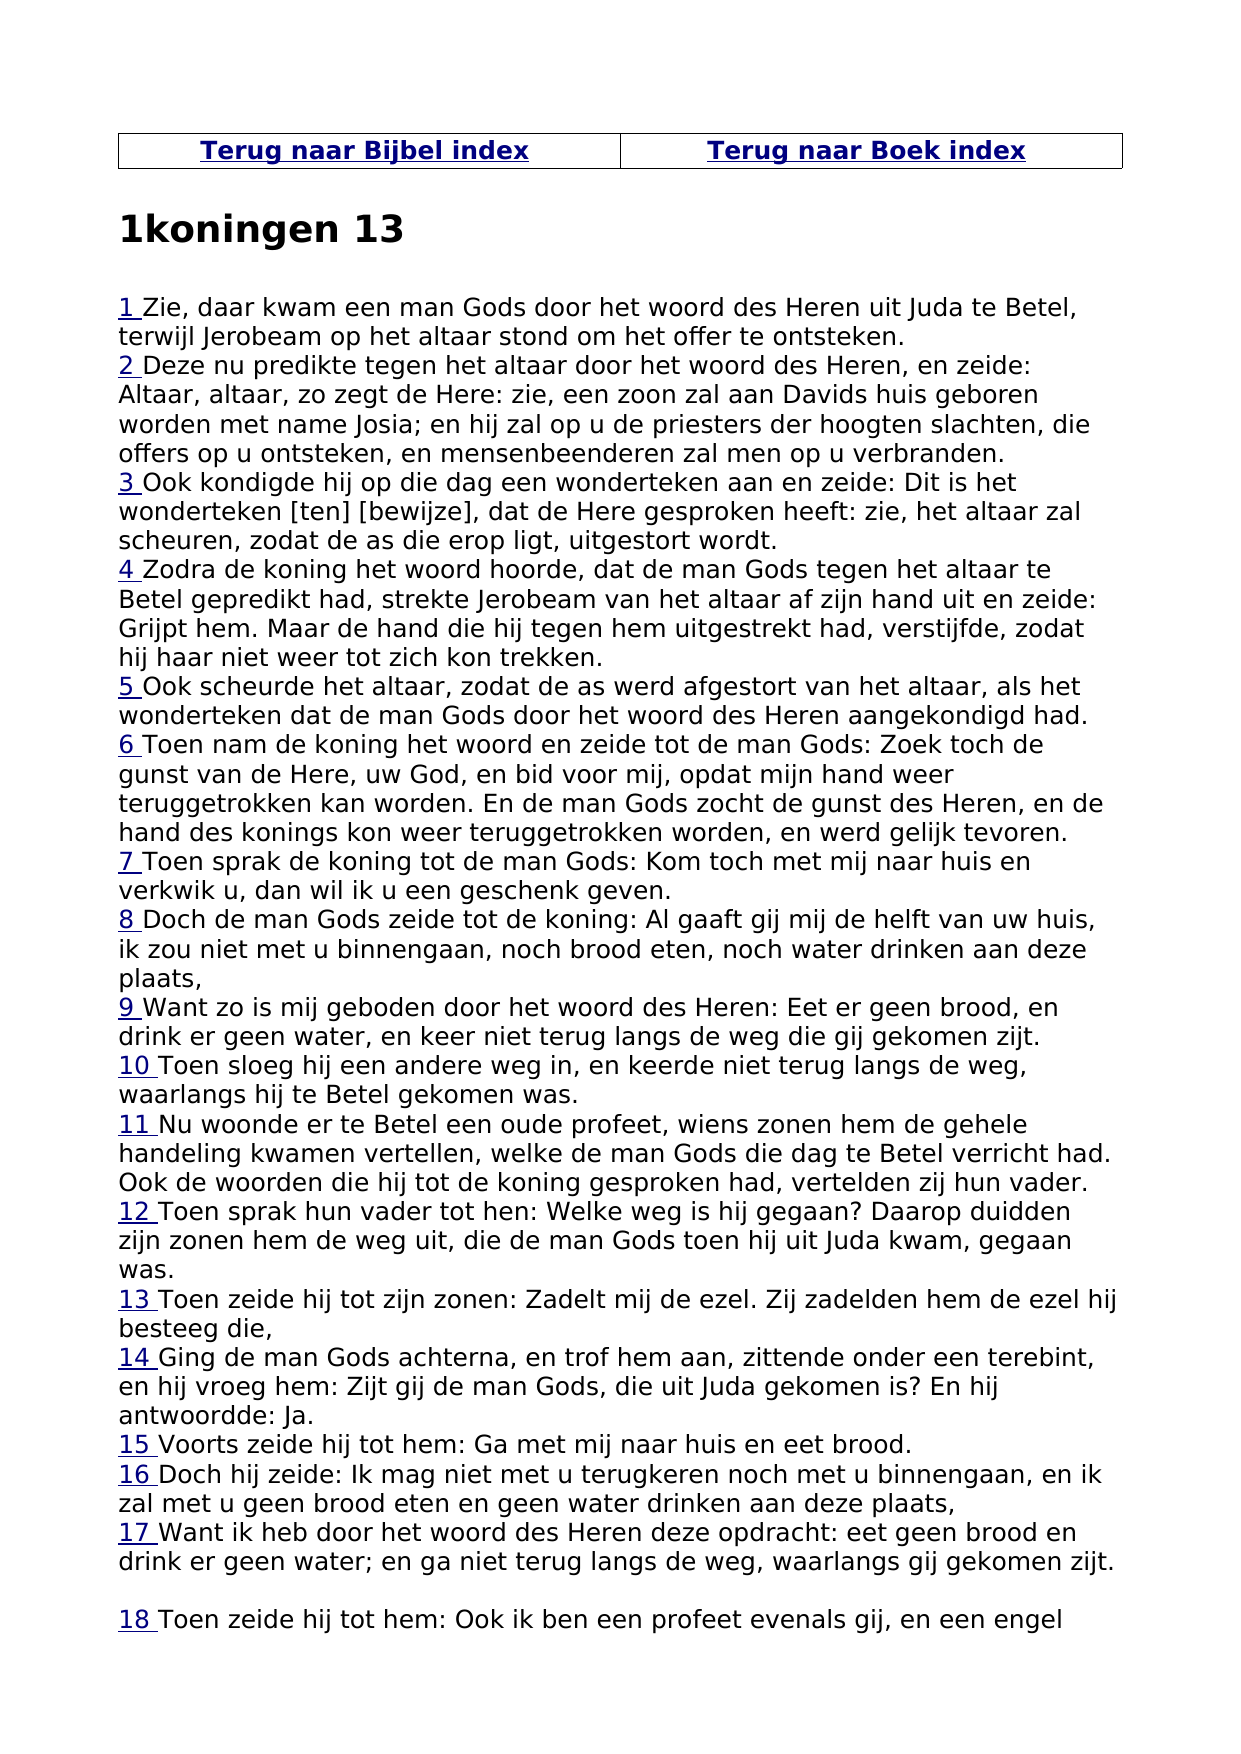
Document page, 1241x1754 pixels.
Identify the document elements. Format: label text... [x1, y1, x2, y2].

table_header Terug naar Bijbel index [119, 134, 620, 168]
table_header Terug naar Boek index [621, 134, 1122, 168]
subtitle 1koningen 13 [118, 208, 1122, 252]
text 1 Zie, daar kwam een man Gods door het woord des Heren uit Juda te Betel, terwijl Jerobeam op het altaar stond om het offer te ontsteken. 2 Deze nu predikte tegen het altaar door het woord des Heren, en zeide: Altaar, altaar, zo zegt de Here: zie, een zoon zal aan Davids huis geboren worden met name Josia; en hij zal op u de priesters der hoogten slachten, die offers op u ontsteken, en mensenbeenderen zal men op u verbranden. 3 Ook kondigde hij op die dag een wonderteken aan en zeide: Dit is het wonderteken [ten] [bewijze], dat de Here gesproken heeft: zie, het altaar zal scheuren, zodat de as die erop ligt, uitgestort wordt. 4 Zodra de koning het woord hoorde, dat de man Gods tegen het altaar te Betel gepredikt had, strekte Jerobeam van het altaar af zijn hand uit en zeide: Grijpt hem. Maar de hand die hij tegen hem uitgestrekt had, verstijfde, zodat hij haar niet weer tot zich kon trekken. 5 Ook scheurde het altaar, zodat de as werd afgestort van het altaar, als het wonderteken dat de man Gods door het woord des Heren aangekondigd had. 6 Toen nam de koning het woord en zeide tot de man Gods: Zoek toch de gunst van de Here, uw God, en bid voor mij, opdat mijn hand weer teruggetrokken kan worden. En de man Gods zocht de gunst des Heren, en de hand des konings kon weer teruggetrokken worden, en werd gelijk tevoren. 7 Toen sprak de koning tot de man Gods: Kom toch met mij naar huis en verkwik u, dan wil ik u een geschenk geven. 8 Doch de man Gods zeide tot de koning: Al gaaft gij mij de helft van uw huis, ik zou niet met u binnengaan, noch brood eten, noch water drinken aan deze plaats, 9 Want zo is mij geboden door het woord des Heren: Eet er geen brood, en drink er geen water, en keer niet terug langs de weg die gij gekomen zijt. 10 Toen sloeg hij een andere weg in, en keerde niet terug langs de weg, waarlangs hij te Betel gekomen was. 11 Nu woonde er te Betel een oude profeet, wiens zonen hem de gehele handeling kwamen vertellen, welke de man Gods die dag te Betel verricht had. Ook de woorden die hij tot de koning gesproken had, vertelden zij hun vader. 12 Toen sprak hun vader tot hen: Welke weg is hij gegaan? Daarop duidden zijn zonen hem de weg uit, die de man Gods toen hij uit Juda kwam, gegaan was. 13 Toen zeide hij tot zijn zonen: Zadelt mij de ezel. Zij zadelden hem de ezel hij besteeg die, 14 Ging de man Gods achterna, en trof hem aan, zittende onder een terebint, en hij vroeg hem: Zijt gij de man Gods, die uit Juda gekomen is? En hij antwoordde: Ja. 15 Voorts zeide hij tot hem: Ga met mij naar huis en eet brood. 16 Doch hij zeide: Ik mag niet met u terugkeren noch met u binnengaan, en ik zal met u geen brood eten en geen water drinken aan deze plaats, 17 Want ik heb door het woord des Heren deze opdracht: eet geen brood en drink er geen water; en ga niet terug langs de weg, waarlangs gij gekomen zijt. 18 Toen zeide hij tot hem: Ook ik ben een profeet evenals gij, en een engel [118, 264, 1122, 1635]
